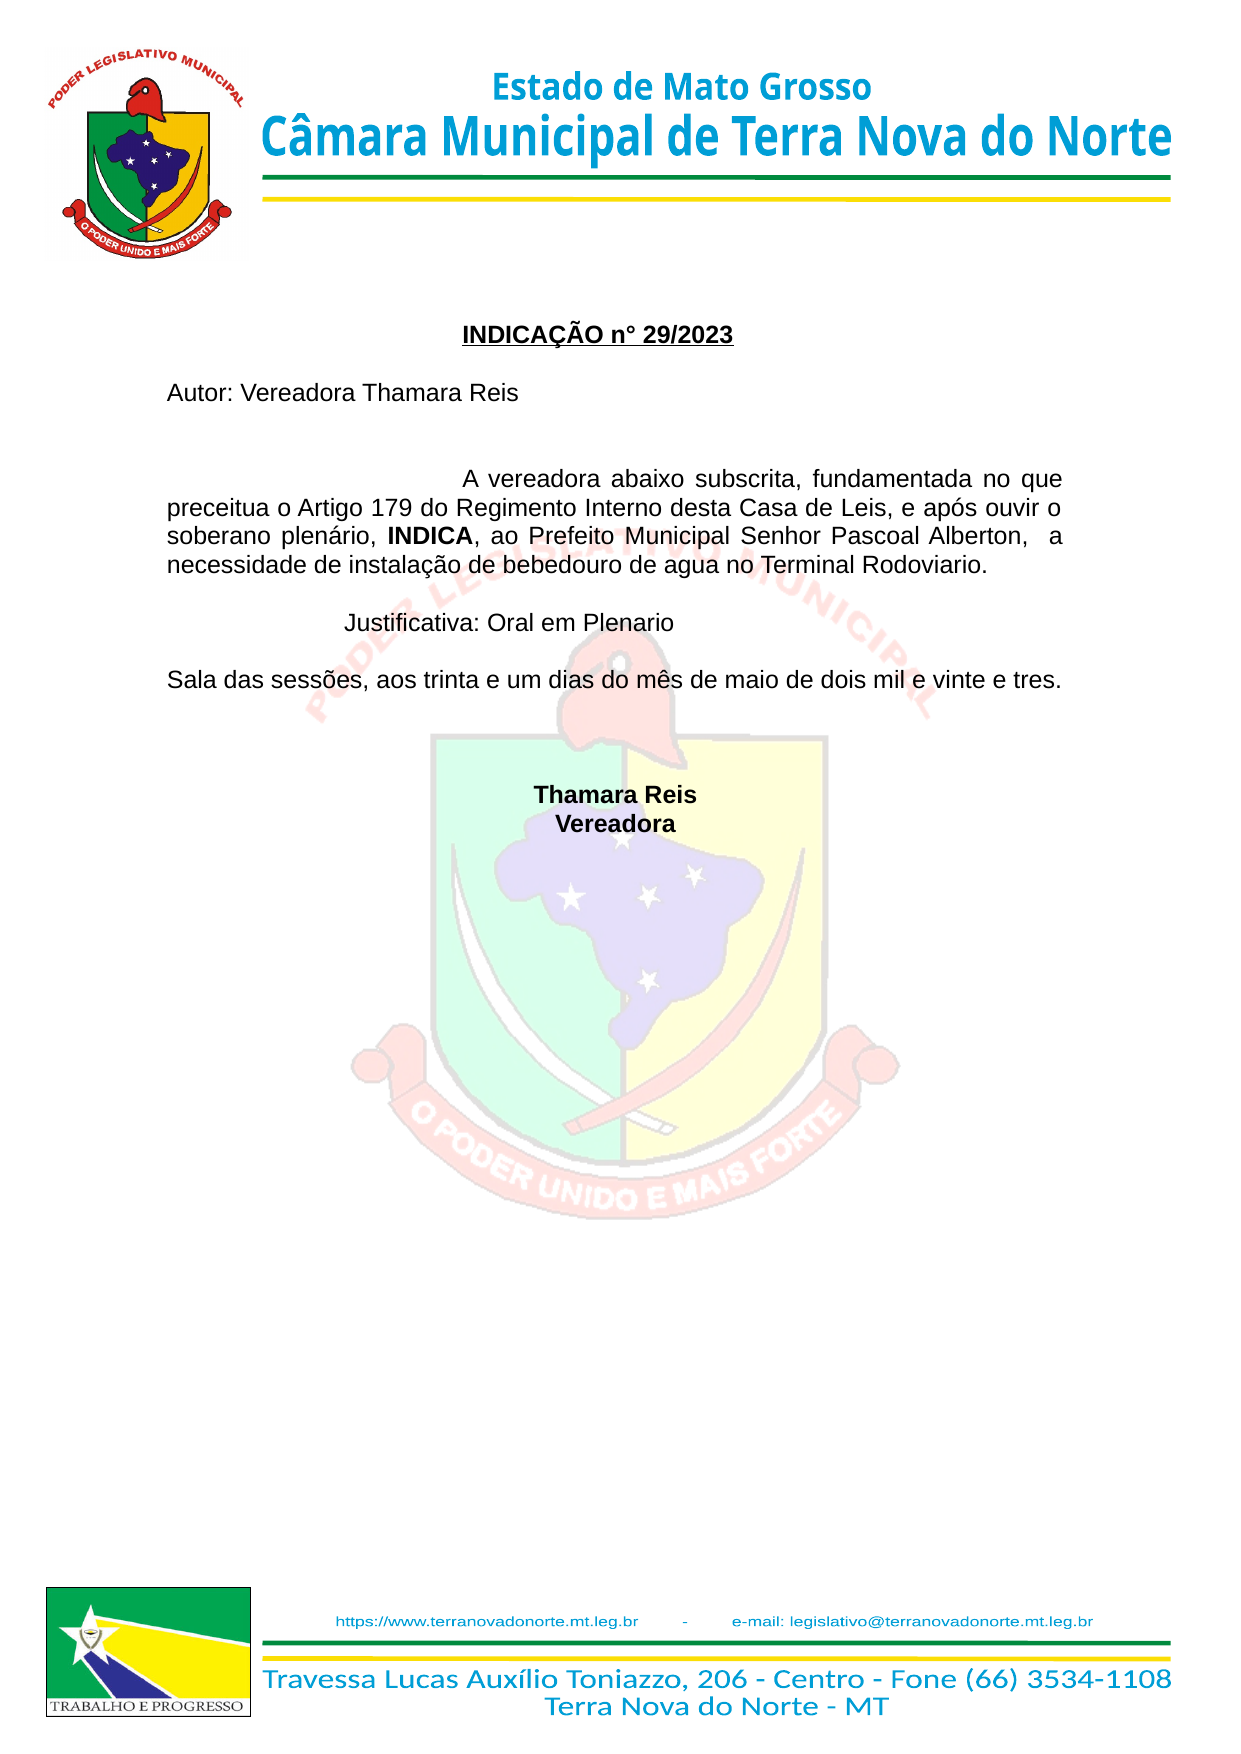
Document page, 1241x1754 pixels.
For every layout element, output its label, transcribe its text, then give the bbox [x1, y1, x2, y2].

text Sala das sessões, aos trinta e um dias do mês de maio de dois mil e vinte e tres. [956, 665, 1064, 694]
picture [47, 1588, 250, 1716]
text Vereadora [956, 809, 1064, 838]
picture [44, 47, 249, 261]
text Thamara Reis [167, 780, 292, 809]
text Autor: Vereadora Thamara Reis [167, 378, 1064, 406]
text Vereadora [167, 809, 292, 838]
text Thamara Reis [956, 780, 1064, 809]
text INDICAÇÃO n° 29/2023 [167, 320, 1064, 349]
text Sala das sessões, aos trinta e um dias do mês de maio de dois mil e vinte e tres. [167, 665, 292, 694]
text A vereadora abaixo subscrita, fundamentada no que preceitua o Artigo 179 do Regimento Interno desta Casa de Leis, e após ouvir o soberano plenário, INDICA, ao Prefeito Municipal Senhor Pascoal Alberton, a necessidade de instalação de bebedouro de agua no Terminal Rodoviario. [167, 464, 1064, 579]
text Justificativa: Oral em Plenario [956, 608, 1064, 636]
text Justificativa: Oral em Plenario [167, 608, 292, 636]
